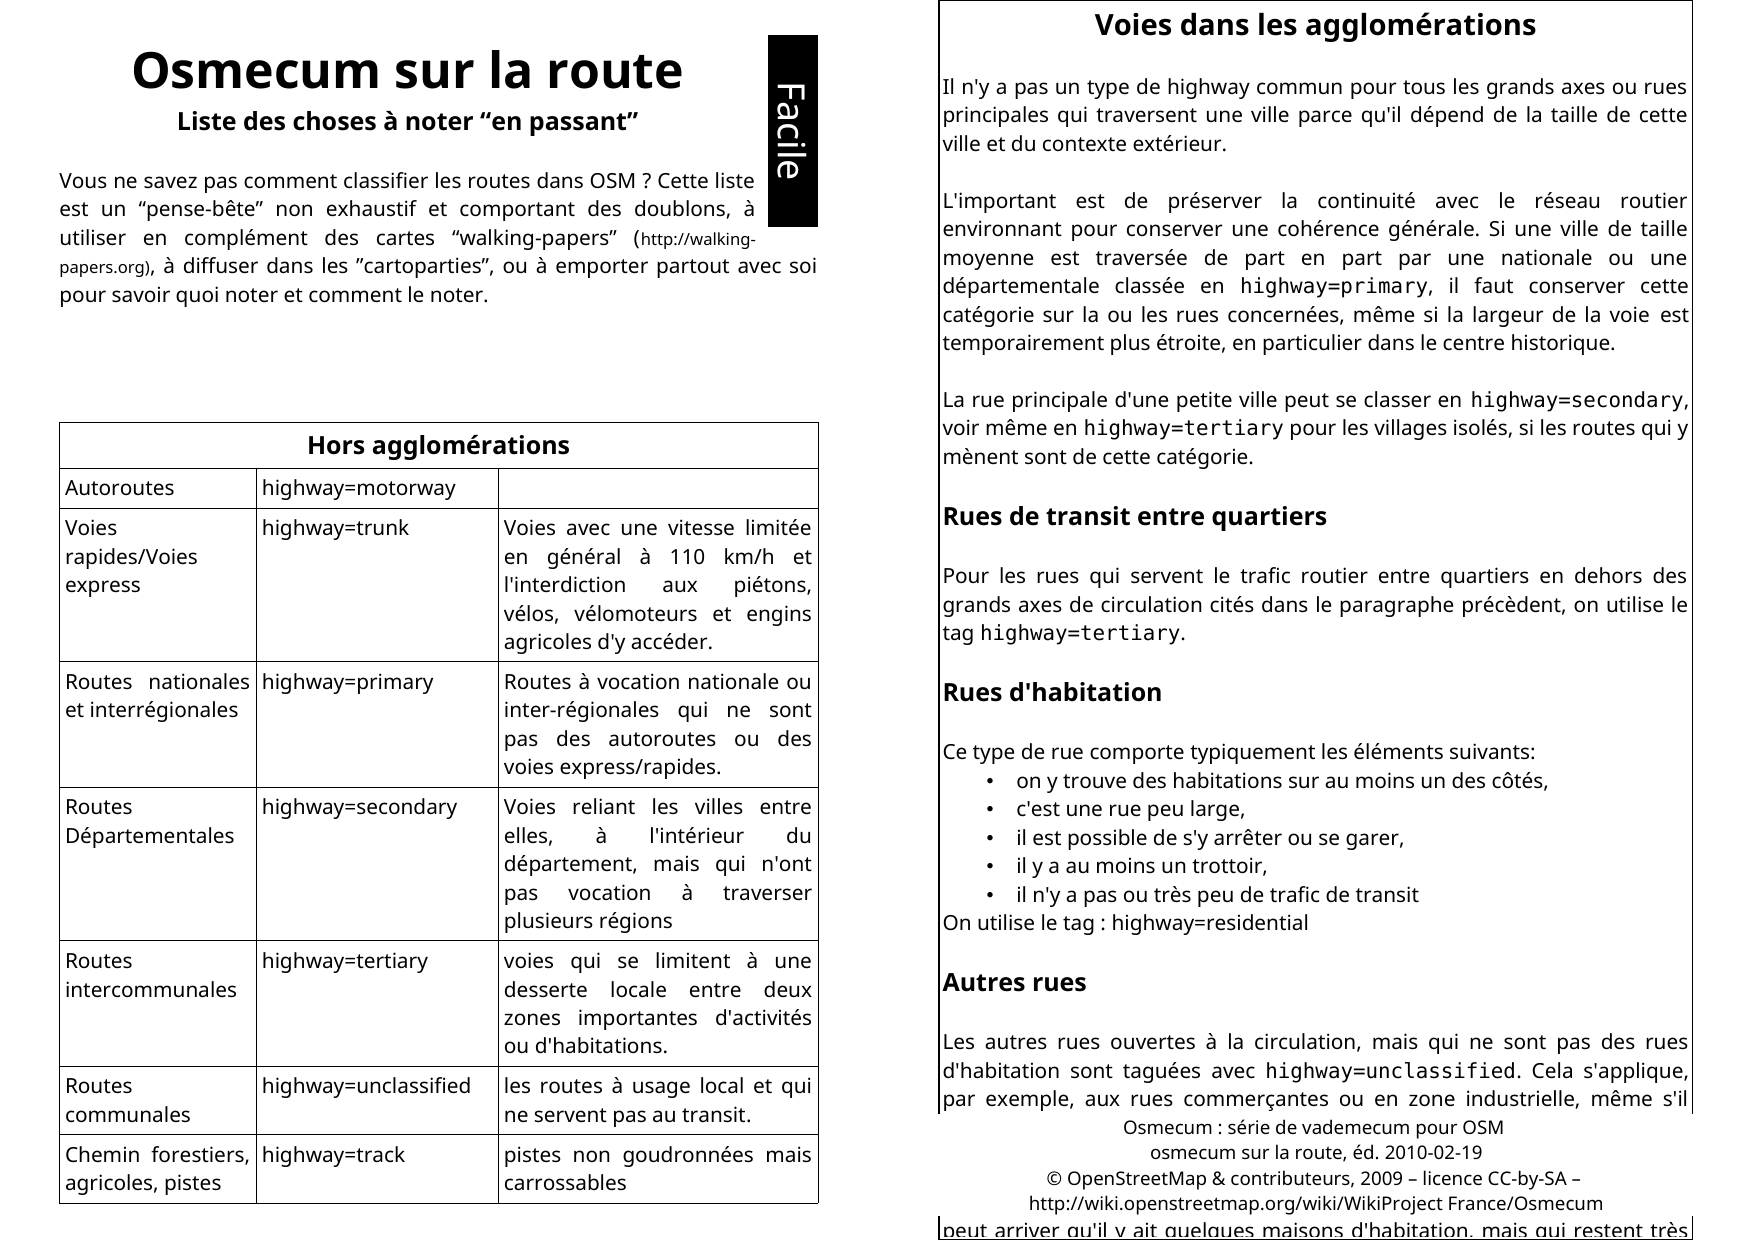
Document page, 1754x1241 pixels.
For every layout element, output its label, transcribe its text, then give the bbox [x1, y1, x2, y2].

table_cell highway=secondary [257, 788, 498, 940]
text Il n'y a pas un type de highway commun pour tous les grands axes ou rues principales qui traversent une ville parce qu'il dépend de la taille de cette ville et du contexte extérieur. [942, 72, 1689, 157]
text osmecum sur la route, éd. 2010-02-19 © OpenStreetMap & contributeurs, 2009 – licence CC-by-SA – http://wiki.openstreetmap.org/wiki/WikiProject France/Osmecum [937, 1140, 1696, 1216]
table_cell highway=tertiary [257, 941, 498, 1066]
table_cell Chemin forestiers, agricoles, pistes [60, 1135, 256, 1203]
table_cell highway=trunk [257, 509, 498, 661]
text Ce type de rue comporte typiquement les éléments suivants: [942, 737, 1689, 766]
text Les autres rues ouvertes à la circulation, mais qui ne sont pas des rues d'habitation sont taguées avec highway=unclassified. Cela s'applique, par exemple, aux rues commerçantes ou en zone industrielle, même s'il peut arriver qu'il y ait quelques maisons d'habitation, mais qui restent très minoritaires. [942, 1027, 1689, 1114]
text Les autres rues ouvertes à la circulation, mais qui ne sont pas des rues d'habitation sont taguées avec highway=unclassified. Cela s'applique, par exemple, aux rues commerçantes ou en zone industrielle, même s'il peut arriver qu'il y ait quelques maisons d'habitation, mais qui restent très minoritaires. [942, 1216, 1689, 1236]
list il n'y a pas ou très peu de trafic de transit [986, 880, 1689, 908]
text Osmecum : série de vademecum pour OSM [937, 1114, 1696, 1140]
text Voies dans les agglomérations [942, 4, 1689, 44]
table_cell les routes à usage local et qui ne servent pas au transit. [499, 1067, 818, 1134]
table_cell Voies rapides/Voies express [60, 509, 256, 661]
table_cell Routes Départementales [60, 788, 256, 940]
table_header Hors agglomérations [60, 423, 818, 468]
text Rues de transit entre quartiers [942, 499, 1689, 533]
list il y a au moins un trottoir, [986, 851, 1689, 880]
table_cell Routes intercommunales [60, 941, 256, 1066]
text La rue principale d'une petite ville peut se classer en highway=secondary, voir même en highway=tertiary pour les villages isolés, si les routes qui y mènent sont de cette catégorie. [942, 385, 1689, 470]
table_cell Voies reliant les villes entre elles, à l'intérieur du département, mais qui n'ont pas vocation à traverser plusieurs régions [499, 788, 818, 940]
table_cell highway=unclassified [257, 1067, 498, 1134]
table_cell Voies avec une vitesse limitée en général à 110 km/h et l'interdiction aux piétons, vélos, vélomoteurs et engins agricoles d'y accéder. [499, 509, 818, 661]
table_cell Routes communales [60, 1067, 256, 1134]
text Osmecum sur la route [59, 35, 768, 103]
table_cell highway=primary [257, 662, 498, 787]
table_cell pistes non goudronnées mais carrossables [499, 1135, 818, 1203]
text Rues d'habitation [942, 675, 1689, 709]
text Facile [768, 35, 818, 227]
table_cell [499, 469, 818, 508]
table_cell voies qui se limitent à une desserte locale entre deux zones importantes d'activités ou d'habitations. [499, 941, 818, 1066]
text L'important est de préserver la continuité avec le réseau routier environnant pour conserver une cohérence générale. Si une ville de taille moyenne est traversée de part en part par une nationale ou une départementale classée en highway=primary, il faut conserver cette catégorie sur la ou les rues concernées, même si la largeur de la voie est temporairement plus étroite, en particulier dans le centre historique. [942, 186, 1689, 357]
table_cell Autoroutes [60, 469, 256, 508]
table_cell Routes à vocation nationale ou inter-régionales qui ne sont pas des autoroutes ou des voies express/rapides. [499, 662, 818, 787]
table_cell highway=motorway [257, 469, 498, 508]
table_cell Routes nationales et interrégionales [60, 662, 256, 787]
list on y trouve des habitations sur au moins un des côtés, [986, 766, 1689, 794]
text Vous ne savez pas comment classifier les routes dans OSM ? Cette liste est un “pense-bête” non exhaustif et comportant des doublons, à utiliser en complément des cartes “walking-papers” (http://walking-papers.org), à diffuser dans les ”cartoparties”, ou à emporter partout avec soi pour savoir quoi noter et comment le noter. [59, 166, 818, 308]
list c'est une rue peu large, [986, 794, 1689, 823]
table_cell highway=track [257, 1135, 498, 1203]
text Liste des choses à noter “en passant” [59, 103, 768, 138]
text Autres rues [942, 965, 1689, 999]
text On utilise le tag : highway=residential [942, 908, 1689, 937]
list il est possible de s'y arrêter ou se garer, [986, 823, 1689, 851]
text Pour les rues qui servent le trafic routier entre quartiers en dehors des grands axes de circulation cités dans le paragraphe précèdent, on utilise le tag highway=tertiary. [942, 561, 1689, 647]
